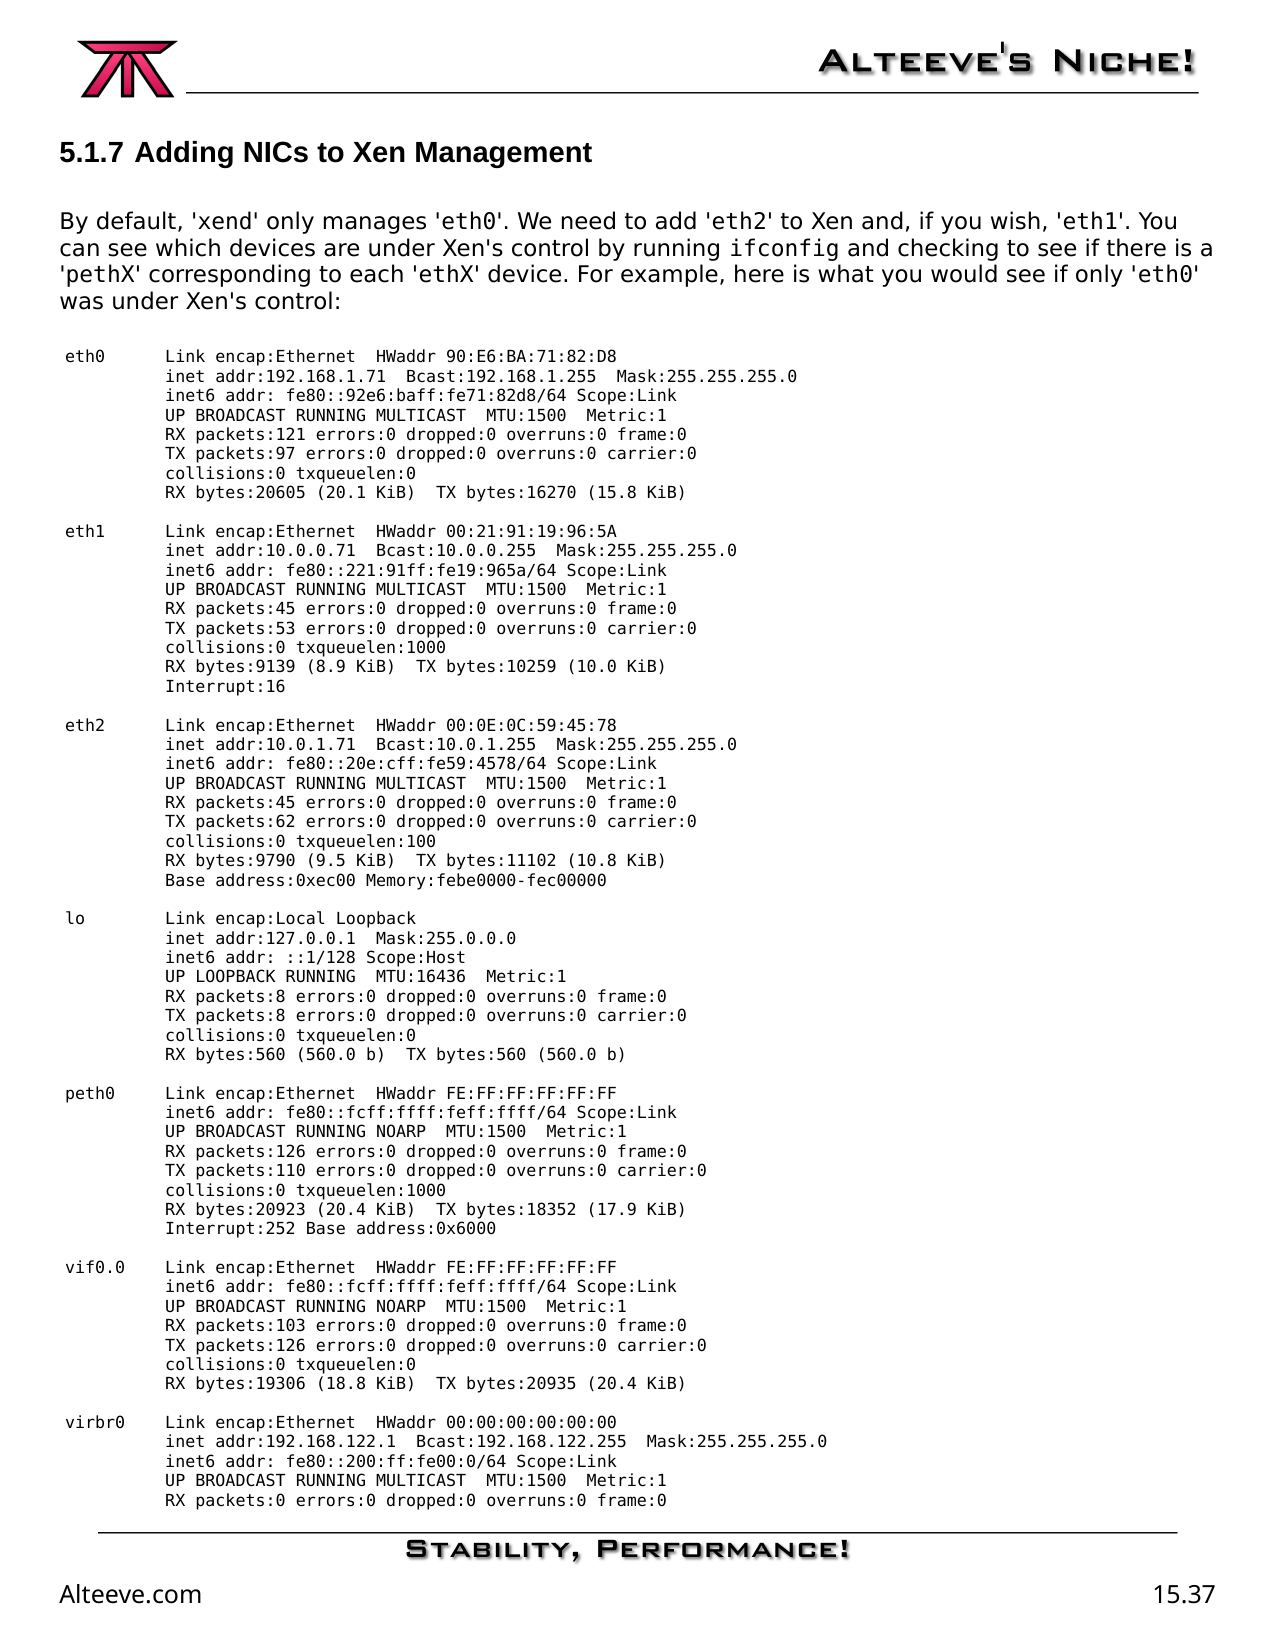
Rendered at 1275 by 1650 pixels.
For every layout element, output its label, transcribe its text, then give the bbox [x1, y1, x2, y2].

picture [76, 39, 1199, 99]
table_header eth0 Link encap:Ethernet HWaddr 90:E6:BA:71:82:D8 inet addr:192.168.1.71 Bcast:192.168.1.255 Mask:255.255.255.0 inet6 addr: fe80::92e6:baff:fe71:82d8/64 Scope:Link UP BROADCAST RUNNING MULTICAST MTU:1500 Metric:1 RX packets:121 errors:0 dropped:0 overruns:0 frame:0 TX packets:97 errors:0 dropped:0 overruns:0 carrier:0 collisions:0 txqueuelen:0 RX bytes:20605 (20.1 KiB) TX bytes:16270 (15.8 KiB) eth1 Link encap:Ethernet HWaddr 00:21:91:19:96:5A inet addr:10.0.0.71 Bcast:10.0.0.255 Mask:255.255.255.0 inet6 addr: fe80::221:91ff:fe19:965a/64 Scope:Link UP BROADCAST RUNNING MULTICAST MTU:1500 Metric:1 RX packets:45 errors:0 dropped:0 overruns:0 frame:0 TX packets:53 errors:0 dropped:0 overruns:0 carrier:0 collisions:0 txqueuelen:1000 RX bytes:9139 (8.9 KiB) TX bytes:10259 (10.0 KiB) Interrupt:16 eth2 Link encap:Ethernet HWaddr 00:0E:0C:59:45:78 inet addr:10.0.1.71 Bcast:10.0.1.255 Mask:255.255.255.0 inet6 addr: fe80::20e:cff:fe59:4578/64 Scope:Link UP BROADCAST RUNNING MULTICAST MTU:1500 Metric:1 RX packets:45 errors:0 dropped:0 overruns:0 frame:0 TX packets:62 errors:0 dropped:0 overruns:0 carrier:0 collisions:0 txqueuelen:100 RX bytes:9790 (9.5 KiB) TX bytes:11102 (10.8 KiB) Base address:0xec00 Memory:febe0000-fec00000 lo Link encap:Local Loopback inet addr:127.0.0.1 Mask:255.0.0.0 inet6 addr: ::1/128 Scope:Host UP LOOPBACK RUNNING MTU:16436 Metric:1 RX packets:8 errors:0 dropped:0 overruns:0 frame:0 TX packets:8 errors:0 dropped:0 overruns:0 carrier:0 collisions:0 txqueuelen:0 RX bytes:560 (560.0 b) TX bytes:560 (560.0 b) peth0 Link encap:Ethernet HWaddr FE:FF:FF:FF:FF:FF inet6 addr: fe80::fcff:ffff:feff:ffff/64 Scope:Link UP BROADCAST RUNNING NOARP MTU:1500 Metric:1 RX packets:126 errors:0 dropped:0 overruns:0 frame:0 TX packets:110 errors:0 dropped:0 overruns:0 carrier:0 collisions:0 txqueuelen:1000 RX bytes:20923 (20.4 KiB) TX bytes:18352 (17.9 KiB) Interrupt:252 Base address:0x6000 vif0.0 Link encap:Ethernet HWaddr FE:FF:FF:FF:FF:FF inet6 addr: fe80::fcff:ffff:feff:ffff/64 Scope:Link UP BROADCAST RUNNING NOARP MTU:1500 Metric:1 RX packets:103 errors:0 dropped:0 overruns:0 frame:0 TX packets:126 errors:0 dropped:0 overruns:0 carrier:0 collisions:0 txqueuelen:0 RX bytes:19306 (18.8 KiB) TX bytes:20935 (20.4 KiB) virbr0 Link encap:Ethernet HWaddr 00:00:00:00:00:00 inet addr:192.168.122.1 Bcast:192.168.122.255 Mask:255.255.255.0 inet6 addr: fe80::200:ff:fe00:0/64 Scope:Link UP BROADCAST RUNNING MULTICAST MTU:1500 Metric:1 RX packets:0 errors:0 dropped:0 overruns:0 frame:0 [59, 342, 1216, 1516]
picture [76, 1525, 1199, 1569]
text By default, 'xend' only manages 'eth0'. We need to add 'eth2' to Xen and, if you wish, 'eth1'. You can see which devices are under Xen's control by running ifconfig and checking to see if there is a 'pethX' corresponding to each 'ethX' device. For example, here is what you would see if only 'eth0' was under Xen's control: [59, 208, 1216, 315]
subtitle Adding NICs to Xen Management [59, 136, 1216, 169]
